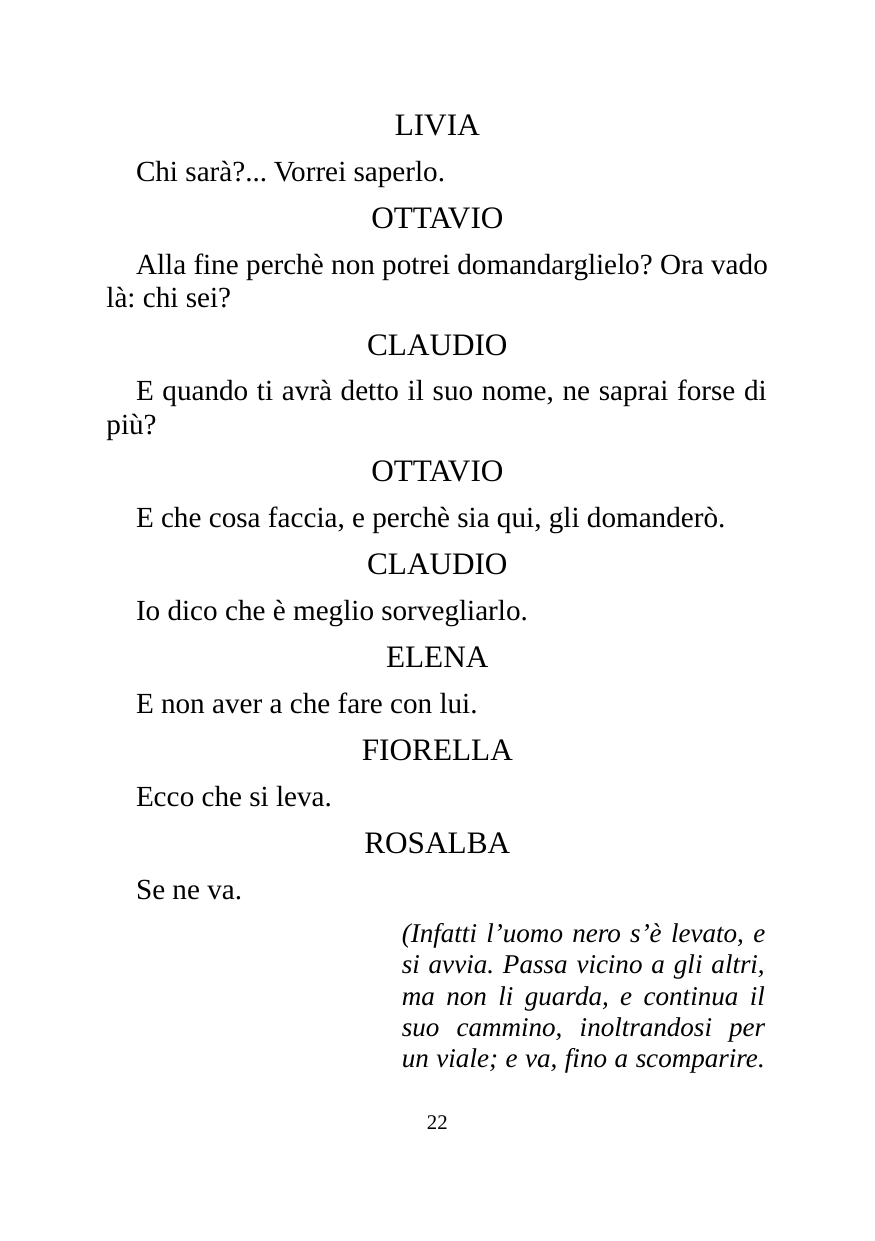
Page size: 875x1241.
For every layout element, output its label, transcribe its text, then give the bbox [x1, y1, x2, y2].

text E non aver a che fare con lui. [106, 686, 768, 720]
text FIORELLA [106, 731, 768, 767]
text E che cosa faccia, e perchè sia qui, gli domanderò. [106, 500, 768, 534]
text Chi sarà?... Vorrei saperlo. [106, 154, 768, 187]
text Ecco che si leva. [106, 779, 768, 813]
text ELENA [106, 638, 768, 674]
text Alla fine perchè non potrei domandarglielo? Ora vado là: chi sei? [106, 247, 768, 314]
text CLAUDIO [106, 326, 768, 362]
text ROSALBA [106, 824, 768, 860]
text Io dico che è meglio sorvegliarlo. [106, 593, 768, 627]
text OTTAVIO [106, 199, 768, 235]
text CLAUDIO [106, 545, 768, 581]
text Se ne va. [106, 872, 768, 906]
text E quando ti avrà detto il suo nome, ne saprai forse di più? [106, 373, 768, 441]
text (Infatti l’uomo nero s’è levato, e si avvia. Passa vicino a gli altri, ma non li guarda, e continua il suo cammino, inoltrandosi per un viale; e va, fino a scomparire. [402, 917, 768, 1073]
text OTTAVIO [106, 452, 768, 488]
text LIVIA [106, 106, 768, 142]
